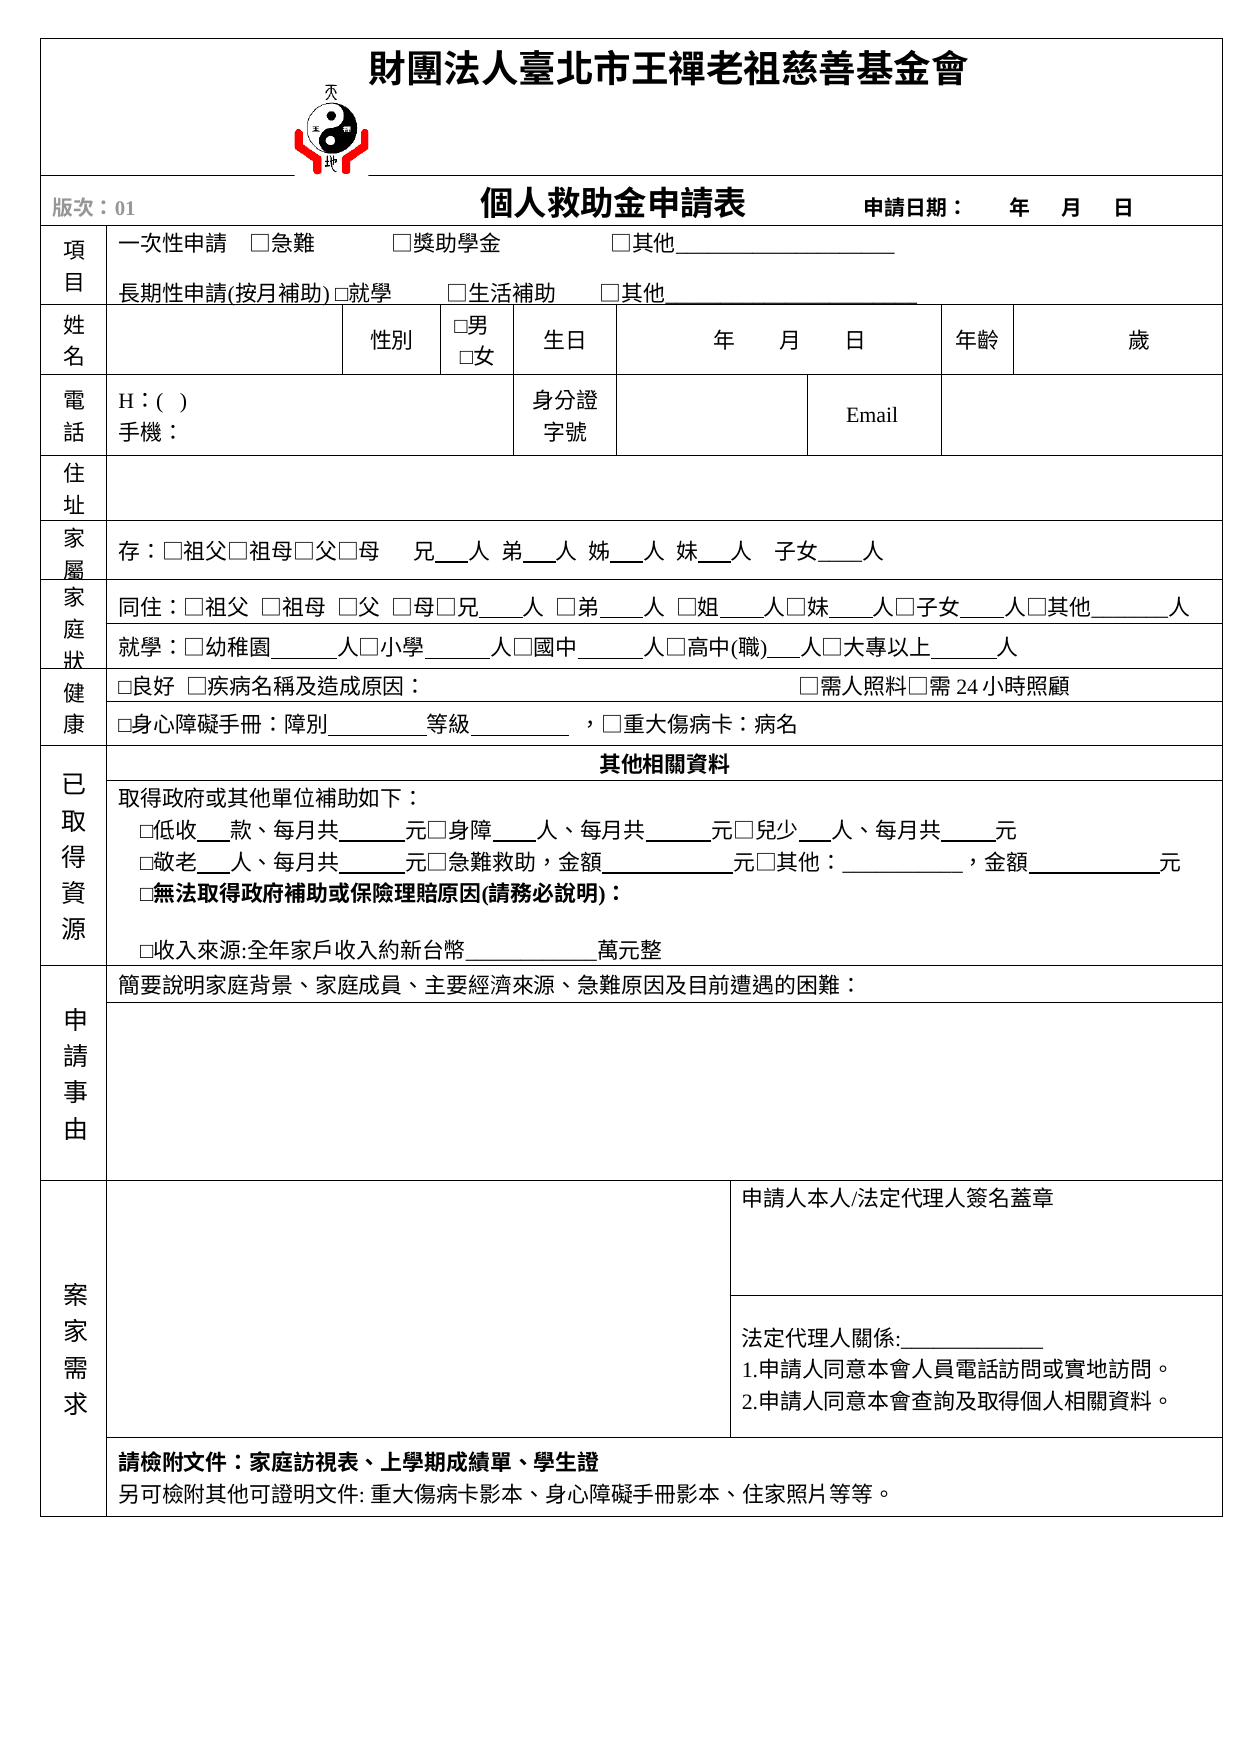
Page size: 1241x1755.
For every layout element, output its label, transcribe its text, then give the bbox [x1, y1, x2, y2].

table_cell 姓名 [41, 305, 106, 374]
table_cell [617, 375, 807, 454]
table_cell 家庭狀況 [41, 580, 106, 668]
table_cell 法定代理人關係:_____________ 1.申請人同意本會人員電話訪問或實地訪問。 2.申請人同意本會查詢及取得個人相關資料。 [731, 1296, 1222, 1437]
table_cell Email [808, 375, 941, 454]
table_cell [107, 1003, 1222, 1180]
table_cell [107, 456, 1222, 520]
table_cell 申請事由 [41, 966, 106, 1180]
table_cell 存：□祖父□祖母□父□母 兄 人 弟 人 姊 人 妹 人 子女____人 [107, 521, 1222, 579]
table_cell [107, 1181, 730, 1437]
table_cell 一次性申請 □急難 □獎助學金 □其他____________________ 長期性申請(按月補助) □就學 □生活補助 □其他_______________________ [107, 226, 1222, 303]
table_cell [107, 305, 342, 374]
table_cell [942, 375, 1222, 454]
table_cell 版次：01 個人救助金申請表 申請日期： 年 月 日 [41, 176, 1222, 225]
table_cell 項目 [41, 226, 106, 303]
table_cell 申請人本人/法定代理人簽名蓋章 [731, 1181, 1222, 1294]
table_cell 請檢附文件：家庭訪視表、上學期成績單、學生證 另可檢附其他可證明文件: 重大傷病卡影本、身心障礙手冊影本、住家照片等等。 [107, 1438, 1222, 1516]
table_cell 生日 [514, 305, 616, 374]
table_cell 電話 [41, 375, 106, 454]
table_cell H：( ) 手機： [107, 375, 513, 454]
table_cell 性別 [343, 305, 440, 374]
table_cell 歲 [1014, 305, 1222, 374]
table_cell 健康 [41, 669, 106, 745]
table_cell 住址 [41, 456, 106, 520]
table_cell 取得政府或其他單位補助如下： □低收 款、每月共 元□身障 人、每月共 元□兒少 人、每月共 元 □敬老 人、每月共 元□急難救助，金額 元□其他：___________，金額 元 □無法取得政府補助或保險理賠原因(請務必說明)： □收入來源:全年家戶收入約新台幣____________萬元整 [107, 781, 1222, 965]
table_cell 年 月 日 [617, 305, 941, 374]
table_cell 就學：□幼稚園 人□小學 人□國中 人□高中(職) 人□大專以上 人 [107, 624, 1222, 668]
table_cell 同住：□祖父 □祖母 □父 □母□兄 人 □弟 人 □姐 人□妹 人□子女 人□其他_______人 [107, 580, 1222, 623]
table_cell 年齡 [942, 305, 1013, 374]
table_cell 其他相關資料 [107, 746, 1222, 780]
table_cell 簡要說明家庭背景、家庭成員、主要經濟來源、急難原因及目前遭遇的困難： [107, 966, 1222, 1002]
table_cell □良好 □疾病名稱及造成原因： □需人照料□需24小時照顧 [107, 669, 1222, 701]
table_cell 已取得資源 [41, 746, 106, 965]
table_cell 身分證字號 [514, 375, 616, 454]
table_cell 家屬 [41, 521, 106, 579]
table_header 財團法人臺北市王禪老祖慈善基金會 [41, 39, 1222, 175]
table_cell □男 □女 [441, 305, 513, 374]
table_cell □身心障礙手冊：障別 等級 ，□重大傷病卡：病名 [107, 702, 1222, 745]
table_cell 案家需求 [41, 1181, 106, 1516]
